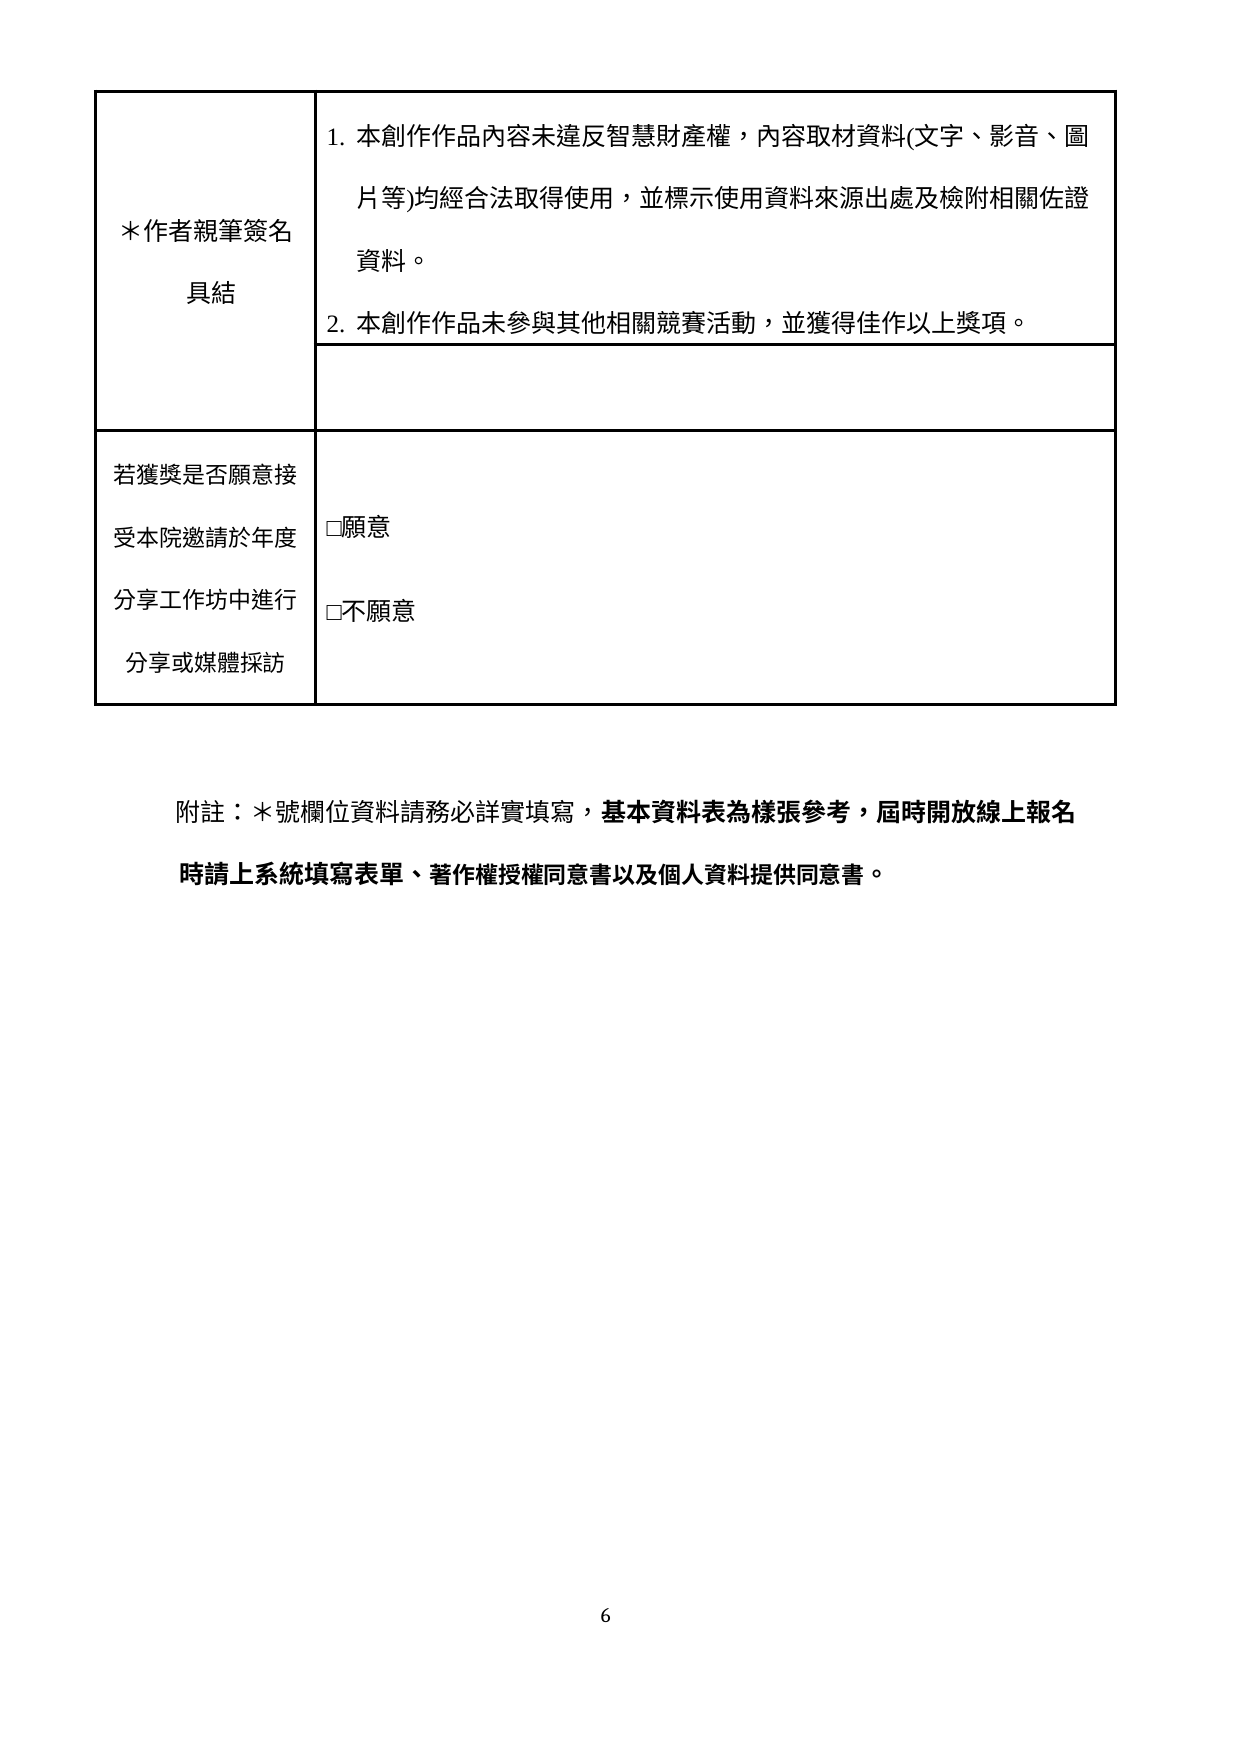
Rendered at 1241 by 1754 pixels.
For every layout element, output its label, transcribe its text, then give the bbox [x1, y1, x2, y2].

text 附註：＊號欄位資料請務必詳實填寫，基本資料表為樣張參考，屆時開放線上報名時請上系統填寫表單、著作權授權同意書以及個人資料提供同意書。 [176, 769, 1078, 894]
table_cell 本創作作品內容未違反智慧財產權，內容取材資料(文字、影音、圖片等)均經合法取得使用，並標示使用資料來源出處及檢附相關佐證資料。 本創作作品未參與其他相關競賽活動，並獲得佳作以上獎項。 [317, 93, 1114, 343]
table_cell □願意 □不願意 [317, 432, 1114, 703]
table_cell 若獲獎是否願意接受本院邀請於年度分享工作坊中進行分享或媒體採訪 [97, 432, 314, 703]
table_cell [317, 346, 1114, 429]
table_cell ＊作者親筆簽名具結 [97, 93, 314, 429]
